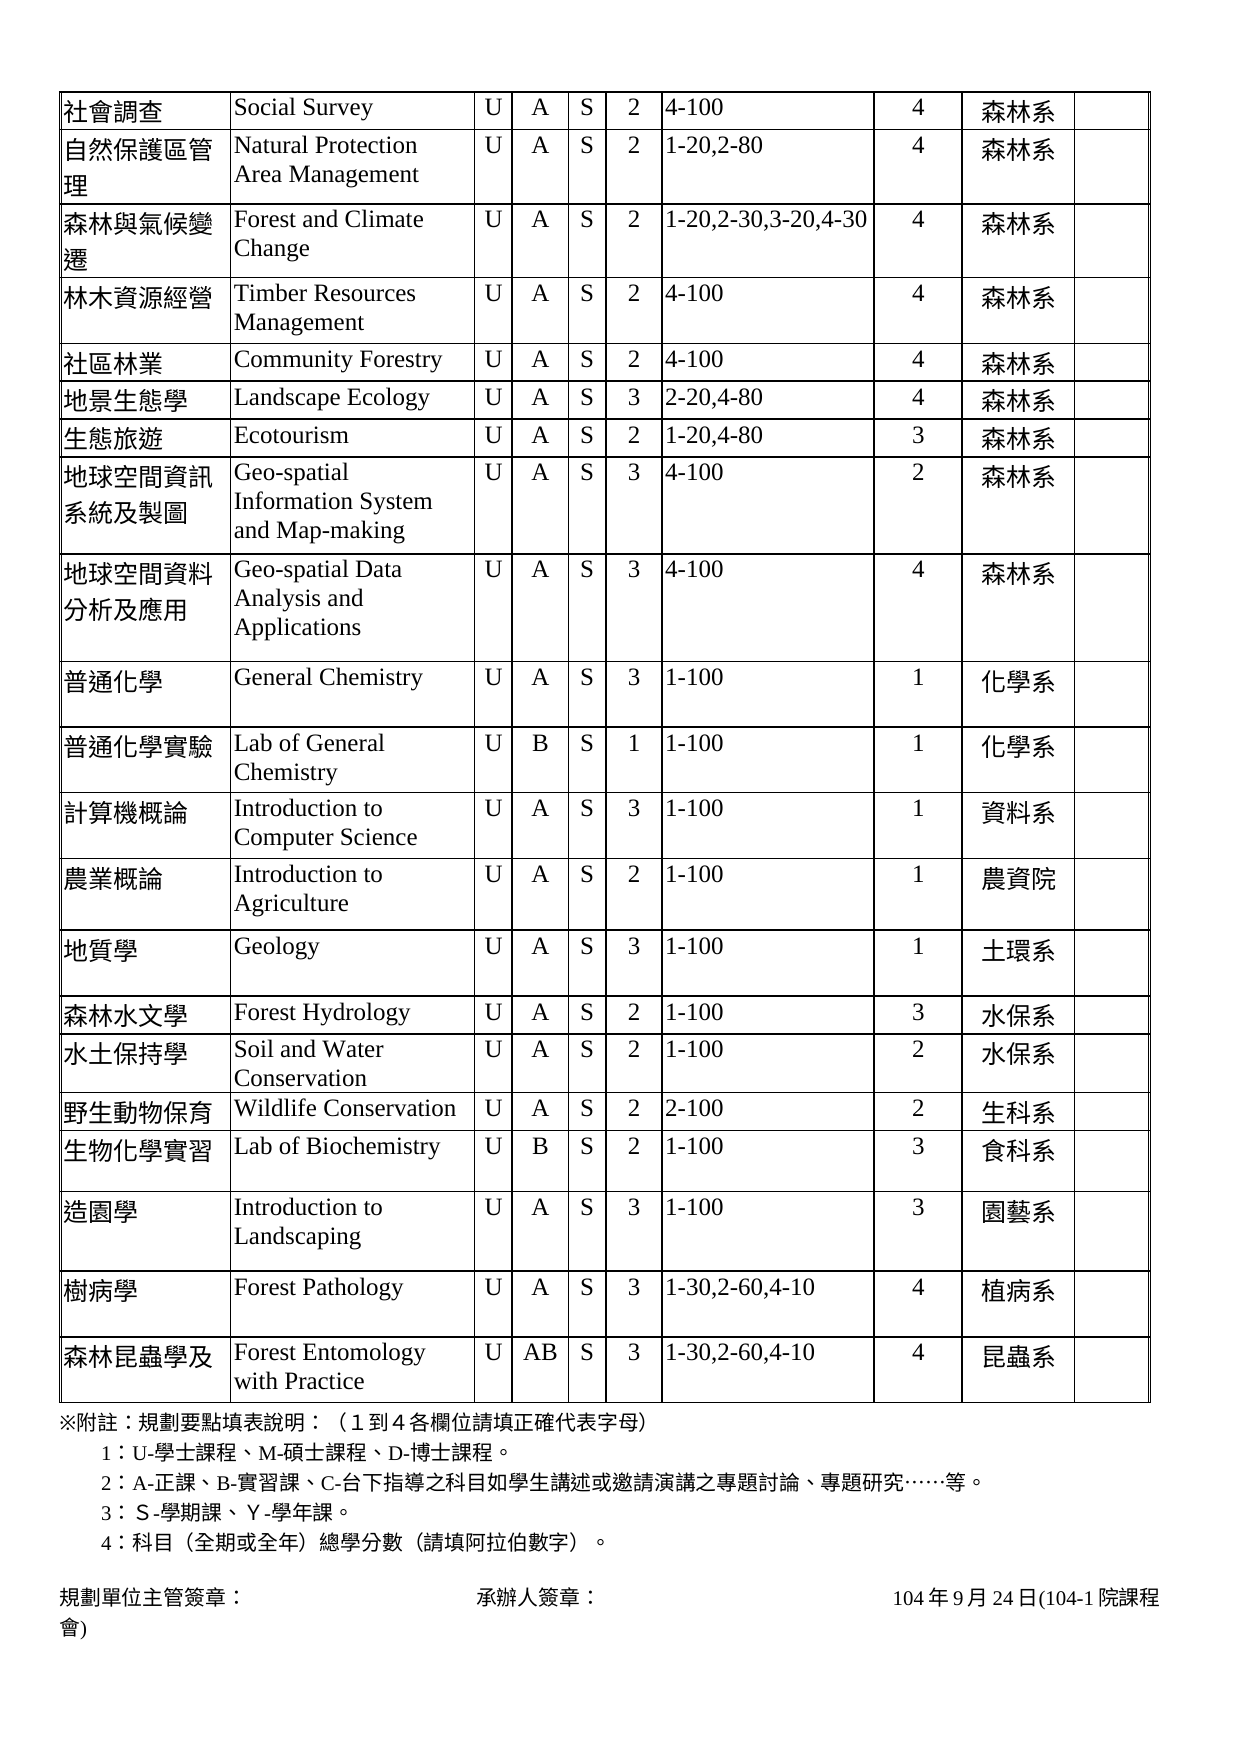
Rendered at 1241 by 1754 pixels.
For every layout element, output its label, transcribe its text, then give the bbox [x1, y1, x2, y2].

table_cell 1 [607, 728, 661, 792]
table_cell A [513, 93, 568, 129]
table_cell [1075, 382, 1148, 418]
table_cell U [475, 728, 511, 792]
table_cell S [569, 728, 605, 792]
table_cell [1075, 1272, 1148, 1336]
table_cell 社會調查 [62, 93, 230, 129]
table_cell A [513, 931, 568, 995]
table_cell 4-100 [663, 93, 873, 129]
table_cell 化學系 [963, 662, 1074, 726]
table_cell 1 [875, 859, 961, 929]
table_cell A [513, 278, 568, 342]
table_cell 2 [607, 205, 661, 277]
table_cell Forest Entomology with Practice [231, 1338, 474, 1402]
table_cell [1075, 931, 1148, 995]
table_cell U [475, 793, 511, 857]
table_cell U [475, 1192, 511, 1270]
table_cell S [569, 420, 605, 456]
table_cell 1-100 [663, 1192, 873, 1270]
table_cell [1075, 662, 1148, 726]
table_cell 2 [607, 344, 661, 380]
table_cell U [475, 205, 511, 277]
table_cell 4-100 [663, 344, 873, 380]
table_cell AB [513, 1338, 568, 1402]
table_cell A [513, 997, 568, 1033]
table_cell S [569, 344, 605, 380]
table_cell U [475, 420, 511, 456]
table_cell 森林系 [963, 344, 1074, 380]
table_cell U [475, 1338, 511, 1402]
table_cell A [513, 555, 568, 661]
table_cell [1075, 205, 1148, 277]
table_cell 水土保持學 [62, 1035, 230, 1092]
table_cell Social Survey [231, 93, 474, 129]
table_cell A [513, 1093, 568, 1130]
table_cell 農資院 [963, 859, 1074, 929]
table_cell Forest Hydrology [231, 997, 474, 1033]
table_cell A [513, 458, 568, 553]
table_cell 3 [607, 1272, 661, 1336]
table_cell [1075, 555, 1148, 661]
table_cell General Chemistry [231, 662, 474, 726]
table_cell Lab of Biochemistry [231, 1131, 474, 1191]
table_cell 森林系 [963, 93, 1074, 129]
table_cell 1-100 [663, 931, 873, 995]
table_cell 4-100 [663, 278, 873, 342]
table_cell 食科系 [963, 1131, 1074, 1191]
table_cell Natural Protection Area Management [231, 130, 474, 203]
table_cell 社區林業 [62, 344, 230, 380]
table_cell 普通化學 [62, 662, 230, 726]
table_cell [1075, 130, 1148, 203]
table_cell A [513, 130, 568, 203]
table_cell S [569, 555, 605, 661]
table_cell S [569, 793, 605, 857]
table_cell U [475, 458, 511, 553]
table_cell U [475, 344, 511, 380]
table_cell 計算機概論 [62, 793, 230, 857]
table_cell 3 [607, 555, 661, 661]
table_cell 2 [607, 93, 661, 129]
table_cell 化學系 [963, 728, 1074, 792]
table_cell U [475, 1035, 511, 1092]
table_cell 2-100 [663, 1093, 873, 1130]
table_cell Forest and Climate Change [231, 205, 474, 277]
table_cell S [569, 458, 605, 553]
table_cell [1075, 793, 1148, 857]
table_cell 地球空間資料分析及應用 [62, 555, 230, 661]
table_cell U [475, 382, 511, 418]
table_cell [1075, 1192, 1148, 1270]
table_cell U [475, 997, 511, 1033]
table_cell 地質學 [62, 931, 230, 995]
table_cell 1-100 [663, 859, 873, 929]
table_cell 1-100 [663, 1131, 873, 1191]
table_cell Ecotourism [231, 420, 474, 456]
table_cell 造園學 [62, 1192, 230, 1270]
table_cell Geology [231, 931, 474, 995]
table_cell S [569, 382, 605, 418]
table_cell U [475, 1272, 511, 1336]
table_cell [1075, 1035, 1148, 1092]
table_cell 園藝系 [963, 1192, 1074, 1270]
table_cell 3 [875, 997, 961, 1033]
table_cell 3 [607, 793, 661, 857]
table_cell S [569, 1093, 605, 1130]
table_cell S [569, 93, 605, 129]
table_cell [1075, 859, 1148, 929]
table_cell A [513, 859, 568, 929]
table_cell Soil and Water Conservation [231, 1035, 474, 1092]
table_cell 2 [607, 997, 661, 1033]
table_cell [1075, 1093, 1148, 1130]
table_cell U [475, 130, 511, 203]
table_cell 4-100 [663, 555, 873, 661]
table_cell 1-100 [663, 662, 873, 726]
table_cell 3 [607, 662, 661, 726]
table_cell 1-100 [663, 1035, 873, 1092]
table_cell 1-30,2-60,4-10 [663, 1272, 873, 1336]
table_cell 土環系 [963, 931, 1074, 995]
table_cell 3 [607, 931, 661, 995]
table_cell 野生動物保育 [62, 1093, 230, 1130]
table_cell Community Forestry [231, 344, 474, 380]
table_cell Forest Pathology [231, 1272, 474, 1336]
table_cell S [569, 205, 605, 277]
table_cell Landscape Ecology [231, 382, 474, 418]
table_cell [1075, 997, 1148, 1033]
table_cell 昆蟲系 [963, 1338, 1074, 1402]
table_cell A [513, 662, 568, 726]
table_cell U [475, 1093, 511, 1130]
table_cell Lab of General Chemistry [231, 728, 474, 792]
table_cell 森林系 [963, 205, 1074, 277]
table_cell 2-20,4-80 [663, 382, 873, 418]
table_cell 林木資源經營 [62, 278, 230, 342]
table_cell 4-100 [663, 458, 873, 553]
table_cell 1 [875, 793, 961, 857]
table_cell 森林與氣候變遷 [62, 205, 230, 277]
table_cell 森林系 [963, 130, 1074, 203]
table_cell A [513, 420, 568, 456]
table_cell 2 [607, 278, 661, 342]
table_cell A [513, 1192, 568, 1270]
table_cell 2 [607, 1131, 661, 1191]
table_cell 2 [607, 420, 661, 456]
table_cell Geo-spatial Information System and Map-making [231, 458, 474, 553]
table_cell 2 [607, 1035, 661, 1092]
table_cell A [513, 382, 568, 418]
table_cell 3 [875, 1192, 961, 1270]
table_cell 生態旅遊 [62, 420, 230, 456]
table_cell S [569, 1272, 605, 1336]
table_cell 森林系 [963, 555, 1074, 661]
table_cell 1 [875, 728, 961, 792]
table_cell S [569, 1338, 605, 1402]
table_cell 3 [607, 458, 661, 553]
table_cell 1-20,2-30,3-20,4-30 [663, 205, 873, 277]
table_cell 生物化學實習 [62, 1131, 230, 1191]
table_cell 4 [875, 555, 961, 661]
table_cell U [475, 859, 511, 929]
table_cell 水保系 [963, 1035, 1074, 1092]
table_cell U [475, 1131, 511, 1191]
table_cell 生科系 [963, 1093, 1074, 1130]
table_cell B [513, 728, 568, 792]
table_cell [1075, 420, 1148, 456]
table_cell 2 [607, 130, 661, 203]
table_cell S [569, 859, 605, 929]
table_cell [1075, 728, 1148, 792]
table_cell Introduction to Agriculture [231, 859, 474, 929]
table_cell U [475, 931, 511, 995]
table_cell A [513, 793, 568, 857]
table_cell 3 [607, 1338, 661, 1402]
table_cell 4 [875, 344, 961, 380]
table_cell 資料系 [963, 793, 1074, 857]
table_cell S [569, 997, 605, 1033]
table_cell 2 [607, 859, 661, 929]
table_cell Geo-spatial Data Analysis and Applications [231, 555, 474, 661]
table_cell 4 [875, 130, 961, 203]
table_cell A [513, 205, 568, 277]
table_cell 4 [875, 1272, 961, 1336]
table_cell S [569, 1192, 605, 1270]
table_cell [1075, 458, 1148, 553]
table_cell Wildlife Conservation [231, 1093, 474, 1130]
table_cell 3 [875, 420, 961, 456]
table_cell 森林系 [963, 278, 1074, 342]
table_cell 3 [607, 382, 661, 418]
table_cell 樹病學 [62, 1272, 230, 1336]
table_cell Timber Resources Management [231, 278, 474, 342]
table_cell 森林系 [963, 382, 1074, 418]
table_cell 地景生態學 [62, 382, 230, 418]
table_cell 1-100 [663, 793, 873, 857]
table_cell B [513, 1131, 568, 1191]
table_cell 2 [875, 458, 961, 553]
table_cell Introduction to Landscaping [231, 1192, 474, 1270]
table_cell U [475, 662, 511, 726]
table_cell [1075, 344, 1148, 380]
table_cell 森林系 [963, 458, 1074, 553]
table_cell 森林系 [963, 420, 1074, 456]
table_cell Introduction to Computer Science [231, 793, 474, 857]
table_cell 地球空間資訊系統及製圖 [62, 458, 230, 553]
table_cell U [475, 93, 511, 129]
table_cell S [569, 1131, 605, 1191]
table_cell 4 [875, 382, 961, 418]
table_cell S [569, 1035, 605, 1092]
table_cell 4 [875, 93, 961, 129]
table_cell 4 [875, 1338, 961, 1402]
table_cell 2 [875, 1035, 961, 1092]
table_cell S [569, 278, 605, 342]
table_cell S [569, 931, 605, 995]
table_cell 1-20,2-80 [663, 130, 873, 203]
table_cell 森林水文學 [62, 997, 230, 1033]
table_cell [1075, 1131, 1148, 1191]
table_cell [1075, 278, 1148, 342]
table_cell [1075, 93, 1148, 129]
table_cell 4 [875, 278, 961, 342]
table_cell A [513, 1272, 568, 1336]
table_cell 1 [875, 931, 961, 995]
table_cell U [475, 555, 511, 661]
table_cell 農業概論 [62, 859, 230, 929]
table_cell 普通化學實驗 [62, 728, 230, 792]
table_cell 1-100 [663, 997, 873, 1033]
table_cell 1-100 [663, 728, 873, 792]
table_cell S [569, 130, 605, 203]
table_cell A [513, 1035, 568, 1092]
table_cell 植病系 [963, 1272, 1074, 1336]
table_cell A [513, 344, 568, 380]
table_cell U [475, 278, 511, 342]
table_cell 2 [875, 1093, 961, 1130]
table_cell 1-20,4-80 [663, 420, 873, 456]
table_cell 4 [875, 205, 961, 277]
table_cell 1 [875, 662, 961, 726]
table_cell [1075, 1338, 1148, 1402]
table_cell S [569, 662, 605, 726]
table_cell 2 [607, 1093, 661, 1130]
table_cell 自然保護區管理 [62, 130, 230, 203]
table_cell 3 [875, 1131, 961, 1191]
table_cell 森林昆蟲學及 [62, 1338, 230, 1402]
table_cell 3 [607, 1192, 661, 1270]
table_cell 1-30,2-60,4-10 [663, 1338, 873, 1402]
table_cell 水保系 [963, 997, 1074, 1033]
